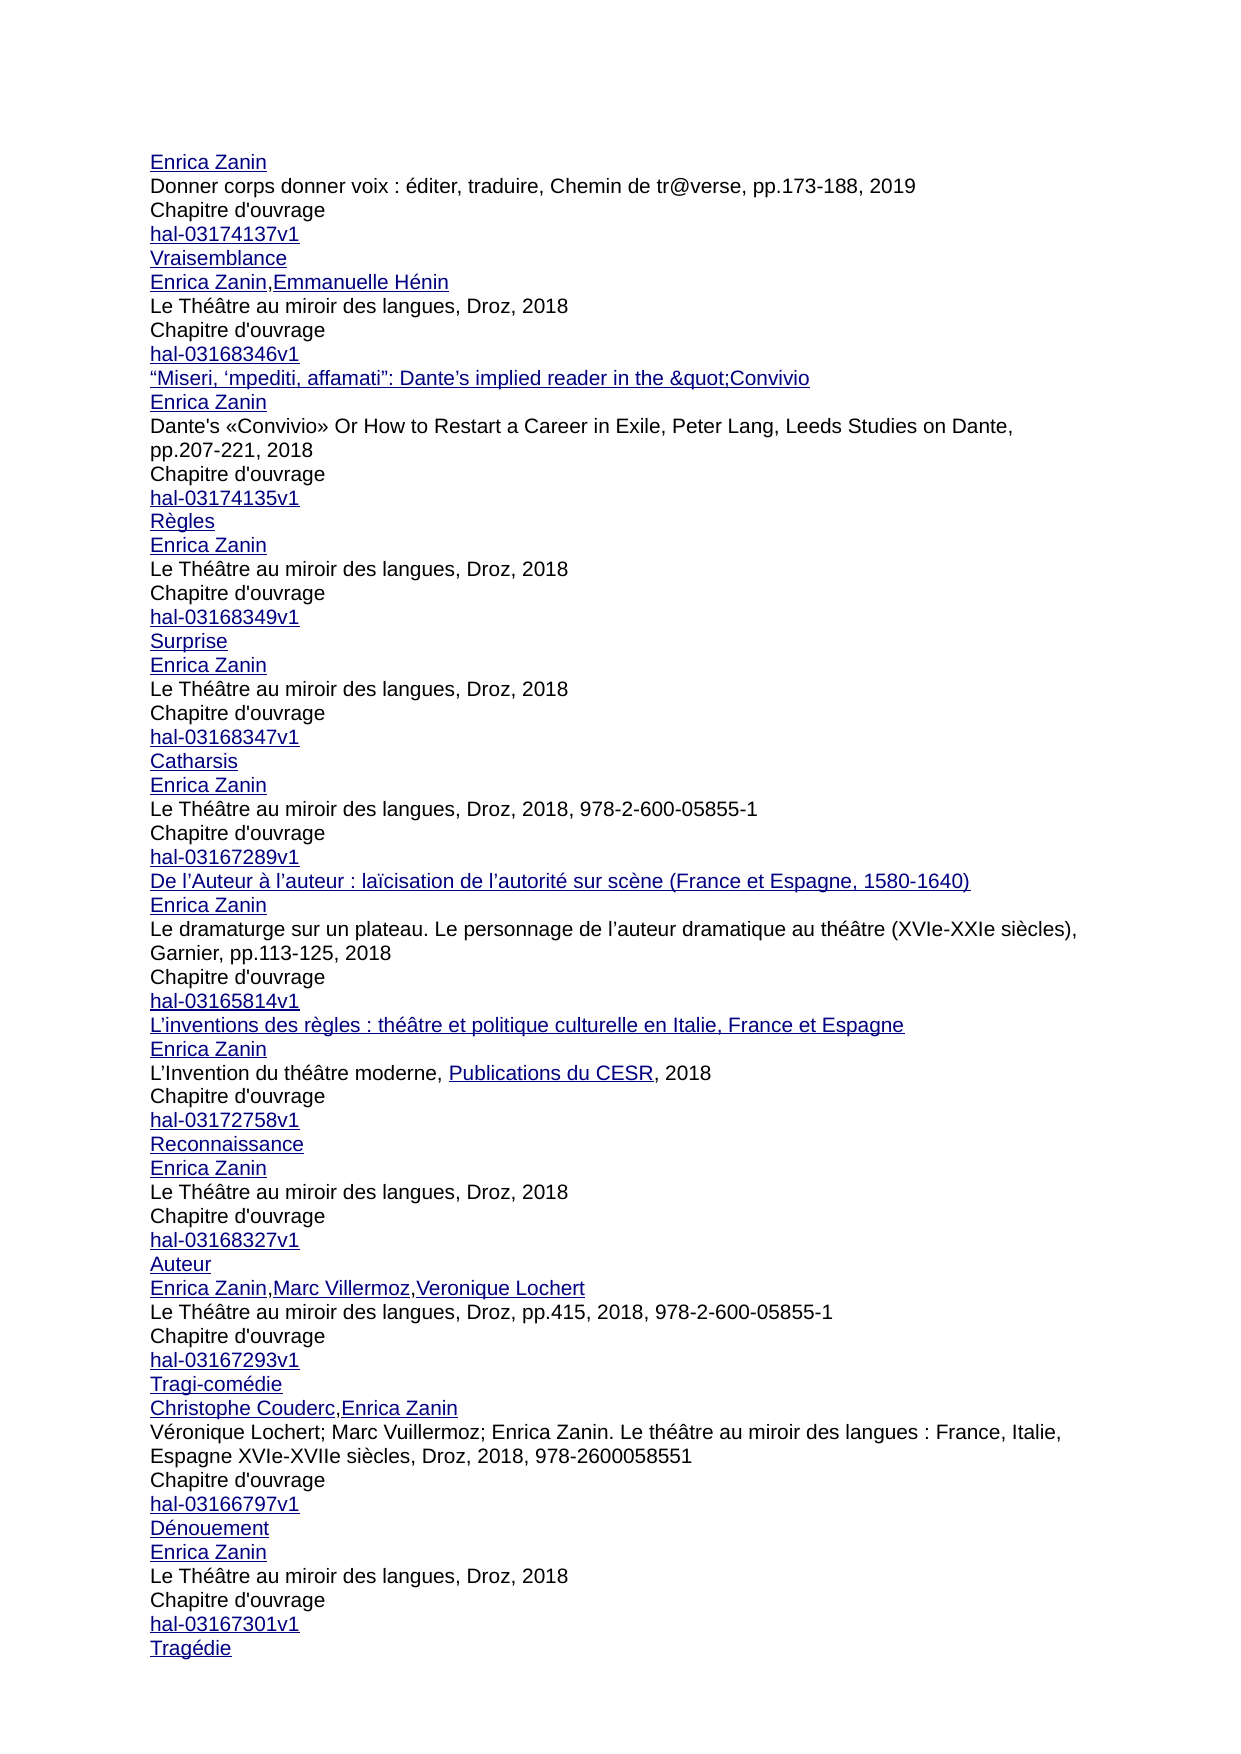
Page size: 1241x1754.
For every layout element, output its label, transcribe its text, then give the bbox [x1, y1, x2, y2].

table_cell L’inventions des règles : théâtre et politique culturelle en Italie, France et Espagne Enrica Zanin L’Invention du théâtre moderne, Publications du CESR, 2018 Chapitre d'ouvrage hal-03172758v1 [150, 1013, 1090, 1132]
table_cell Enrica Zanin Donner corps donner voix : éditer, traduire, Chemin de tr@verse, pp.173-188, 2019 Chapitre d'ouvrage hal-03174137v1 [150, 150, 1090, 246]
table_cell Reconnaissance Enrica Zanin Le Théâtre au miroir des langues, Droz, 2018 Chapitre d'ouvrage hal-03168327v1 [150, 1132, 1090, 1252]
table_cell De l’Auteur à l’auteur : laïcisation de l’autorité sur scène (France et Espagne, 1580-1640) Enrica Zanin Le dramaturge sur un plateau. Le personnage de l’auteur dramatique au théâtre (XVIe-XXIe siècles), Garnier, pp.113-125, 2018 Chapitre d'ouvrage hal-03165814v1 [150, 869, 1090, 1012]
table_cell Tragédie [150, 1635, 1090, 1659]
table_cell Règles Enrica Zanin Le Théâtre au miroir des langues, Droz, 2018 Chapitre d'ouvrage hal-03168349v1 [150, 509, 1090, 629]
table_cell “Miseri, ‘mpediti, affamati”: Dante’s implied reader in the &quot;Convivio Enrica Zanin Dante's «Convivio» Or How to Restart a Career in Exile, Peter Lang, Leeds Studies on Dante, pp.207-221, 2018 Chapitre d'ouvrage hal-03174135v1 [150, 366, 1090, 509]
table_cell Auteur Enrica Zanin,Marc Villermoz,Veronique Lochert Le Théâtre au miroir des langues, Droz, pp.415, 2018, 978-2-600-05855-1 Chapitre d'ouvrage hal-03167293v1 [150, 1252, 1090, 1372]
table_cell Surprise Enrica Zanin Le Théâtre au miroir des langues, Droz, 2018 Chapitre d'ouvrage hal-03168347v1 [150, 629, 1090, 749]
table_cell Catharsis Enrica Zanin Le Théâtre au miroir des langues, Droz, 2018, 978-2-600-05855-1 Chapitre d'ouvrage hal-03167289v1 [150, 749, 1090, 869]
table_cell Vraisemblance Enrica Zanin,Emmanuelle Hénin Le Théâtre au miroir des langues, Droz, 2018 Chapitre d'ouvrage hal-03168346v1 [150, 246, 1090, 366]
table_cell Tragi-comédie Christophe Couderc,Enrica Zanin Véronique Lochert; Marc Vuillermoz; Enrica Zanin. Le théâtre au miroir des langues : France, Italie, Espagne XVIe-XVIIe siècles, Droz, 2018, 978-2600058551 Chapitre d'ouvrage hal-03166797v1 [150, 1372, 1090, 1516]
table_cell Dénouement Enrica Zanin Le Théâtre au miroir des langues, Droz, 2018 Chapitre d'ouvrage hal-03167301v1 [150, 1516, 1090, 1635]
